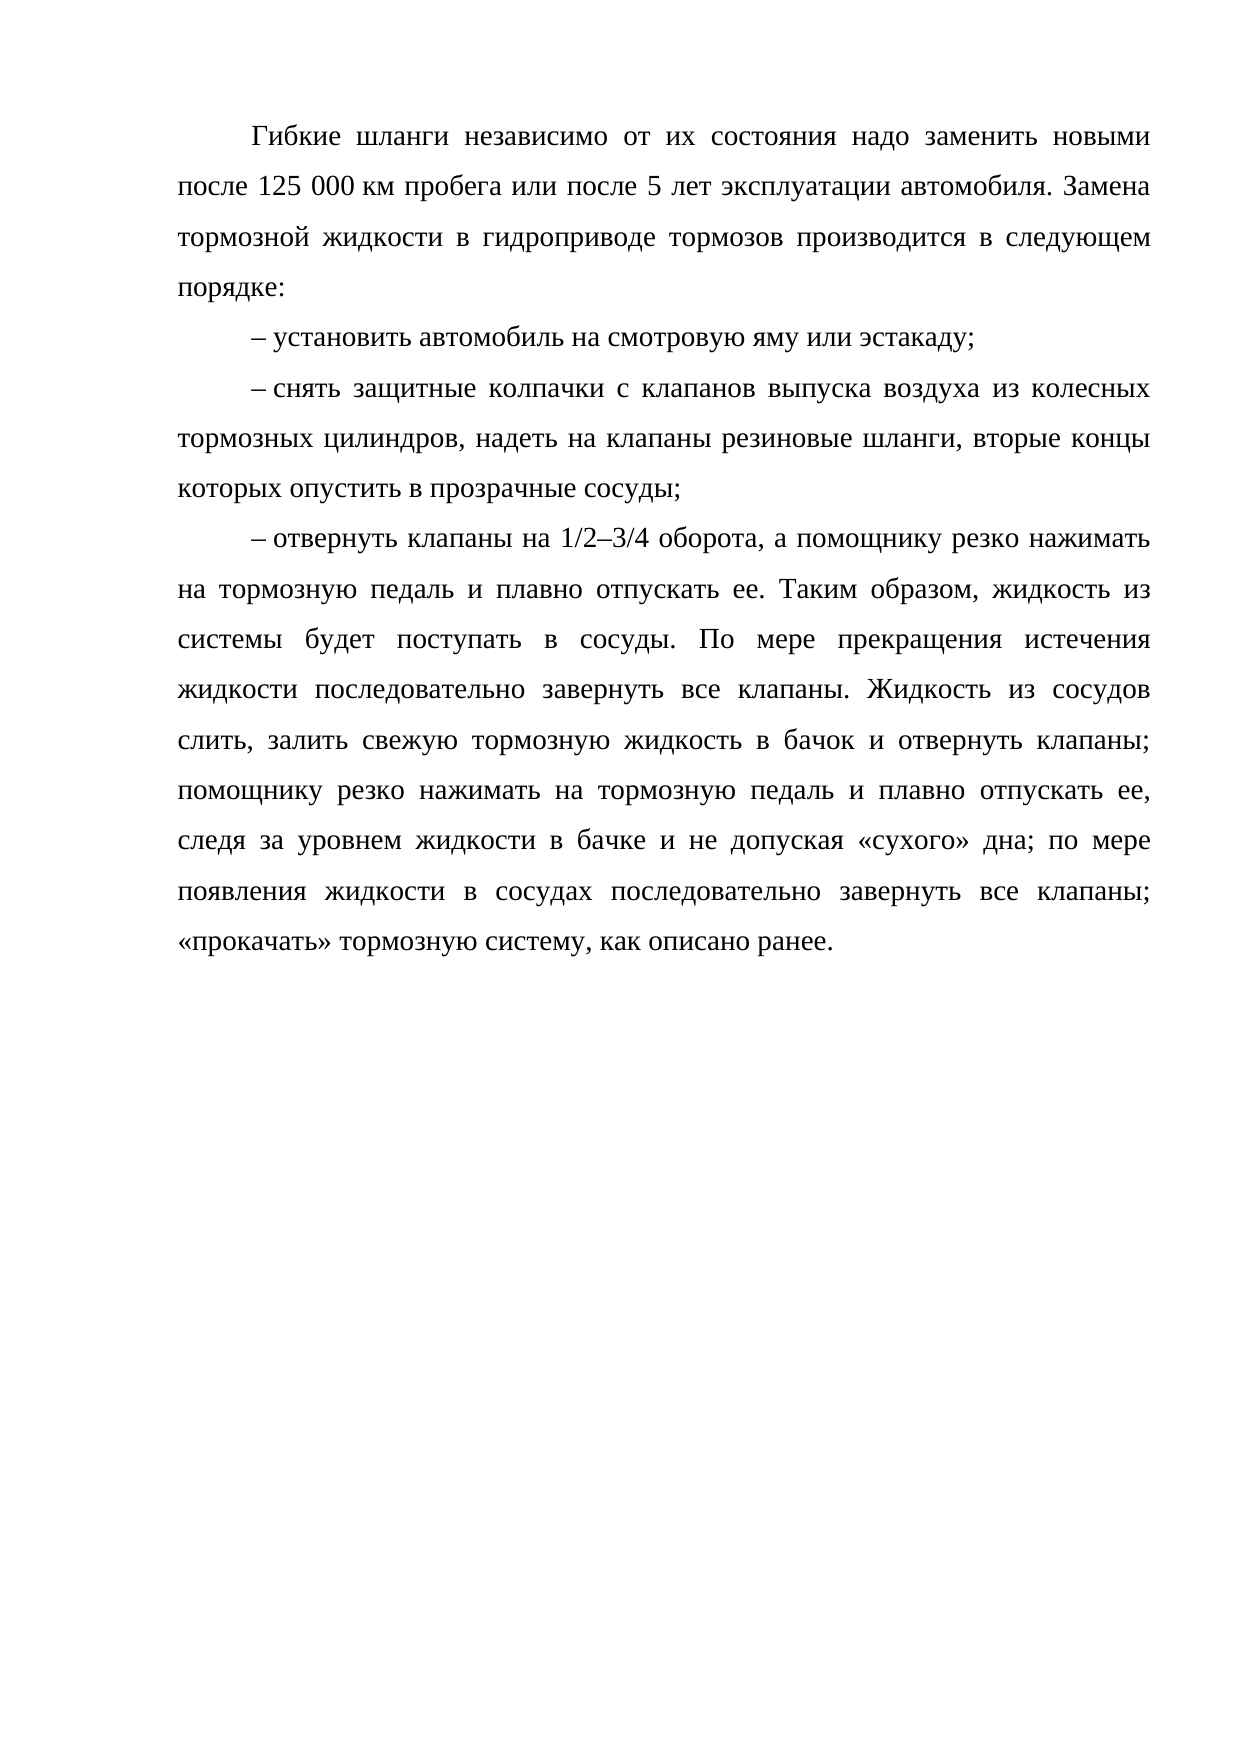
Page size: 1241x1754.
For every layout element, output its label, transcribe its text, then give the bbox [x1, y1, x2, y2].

text – отвернуть клапаны на 1/2–3/4 оборота, а помощнику резко нажимать на тормозную педаль и плавно отпускать ее. Таким образом, жидкость из системы будет поступать в сосуды. По мере прекращения истечения жидкости последовательно завернуть все клапаны. Жидкость из сосудов слить, залить свежую тормозную жидкость в бачок и отвернуть клапаны; помощнику резко нажимать на тормозную педаль и плавно отпускать ее, следя за уровнем жидкости в бачке и не допуская «сухого» дна; по мере появления жидкости в сосудах последовательно завернуть все клапаны; «прокачать» тормозную систему, как описано ранее. [177, 521, 1152, 957]
text Гибкие шланги независимо от их состояния надо заменить новыми после 125 000 км пробега или после 5 лет эксплуатации автомобиля. Замена тормозной жидкости в гидроприводе тормозов производится в следующем порядке: [177, 118, 1152, 303]
text – снять защитные колпачки с клапанов выпуска воздуха из колесных тормозных цилиндров, надеть на клапаны резиновые шланги, вторые концы которых опустить в прозрачные сосуды; [177, 370, 1152, 504]
text – установить автомобиль на смотровую яму или эстакаду; [177, 319, 1152, 353]
